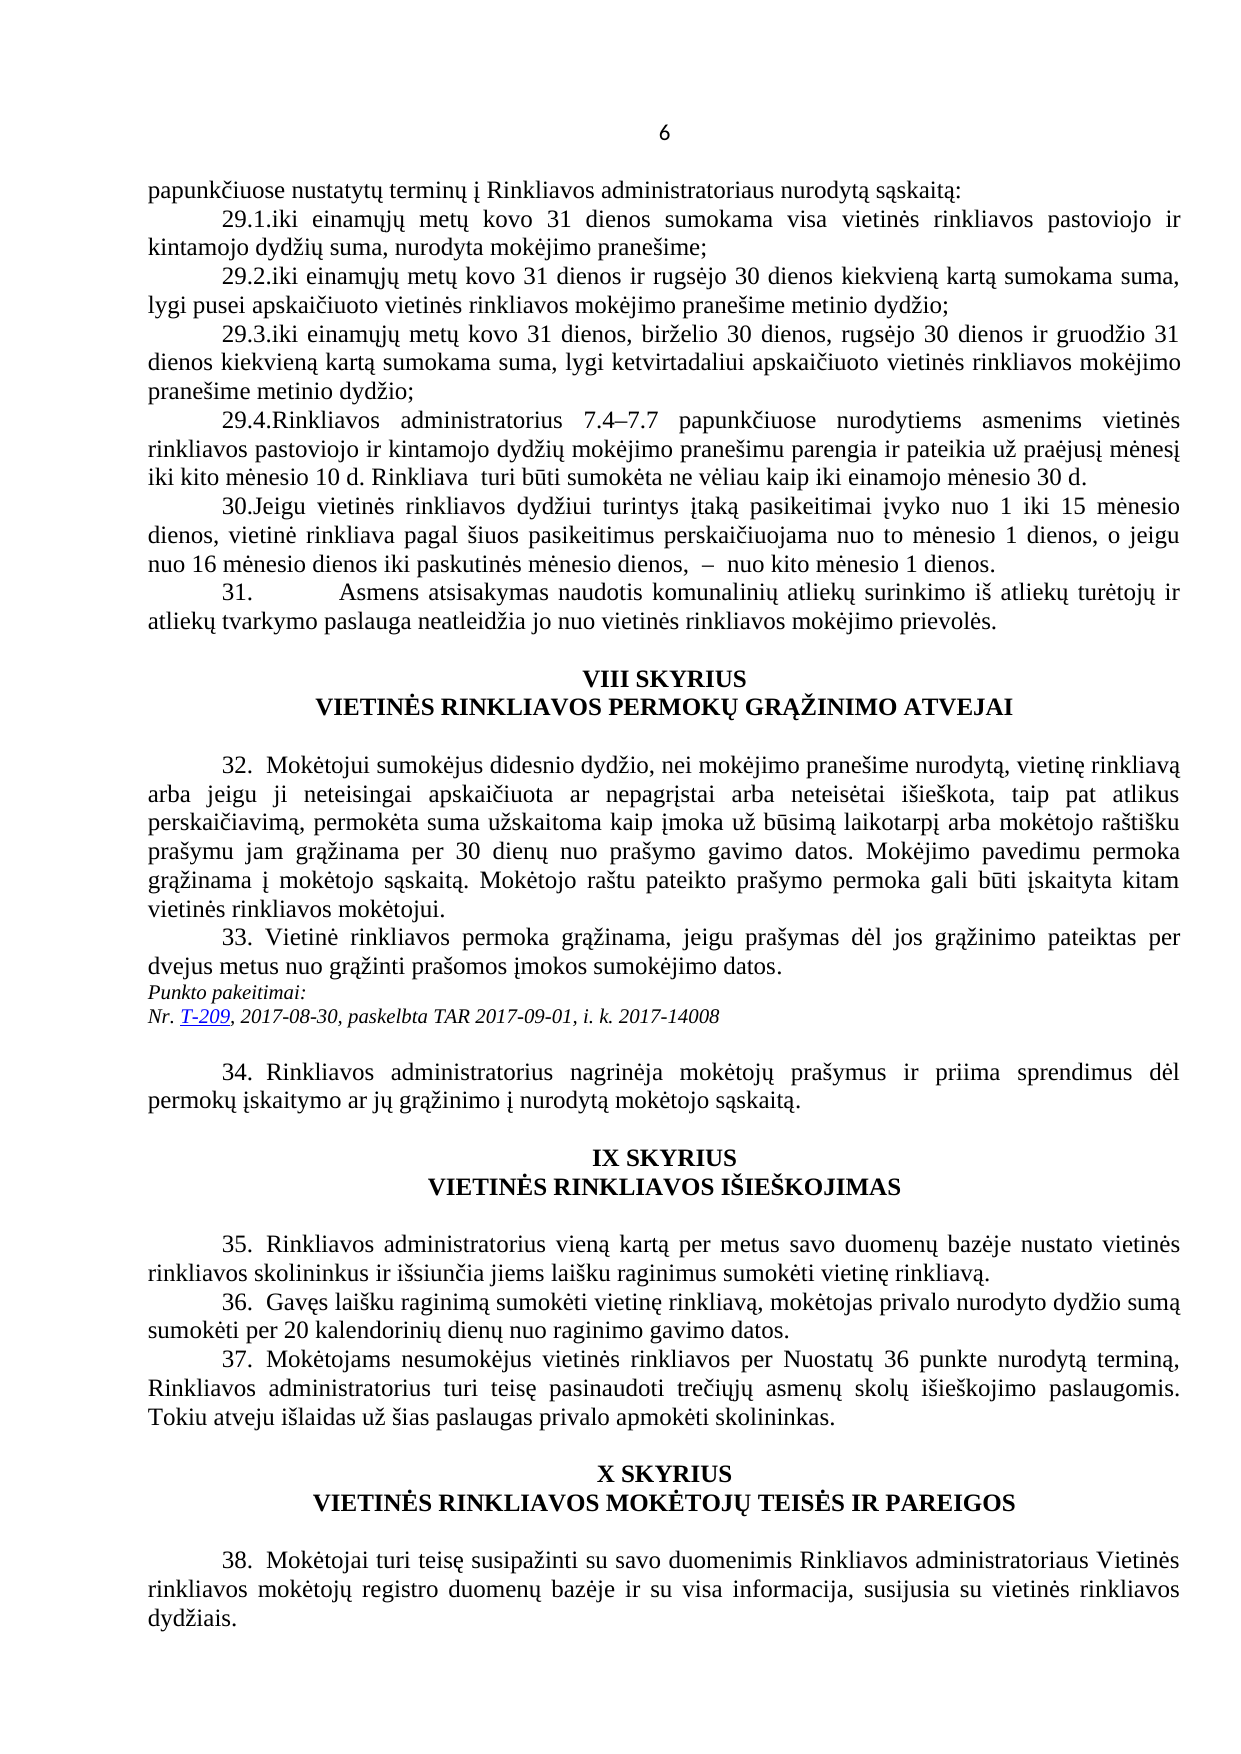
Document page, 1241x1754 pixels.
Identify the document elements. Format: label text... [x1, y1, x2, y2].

text 33. Vietinė rinkliavos permoka grąžinama, jeigu prašymas dėl jos grąžinimo pateiktas per dvejus metus nuo grąžinti prašomos įmokos sumokėjimo datos. [148, 922, 1181, 980]
text 29.2. iki einamųjų metų kovo 31 dienos ir rugsėjo 30 dienos kiekvieną kartą sumokama suma, lygi pusei apskaičiuoto vietinės rinkliavos mokėjimo pranešime metinio dydžio; [148, 261, 1181, 319]
text 29.1. iki einamųjų metų kovo 31 dienos sumokama visa vietinės rinkliavos pastoviojo ir kintamojo dydžių suma, nurodyta mokėjimo pranešime; [148, 204, 1181, 261]
text 29.4. Rinkliavos administratorius 7.4–7.7 papunkčiuose nurodytiems asmenims vietinės rinkliavos pastoviojo ir kintamojo dydžių mokėjimo pranešimu parengia ir pateikia už praėjusį mėnesį iki kito mėnesio 10 d. Rinkliava turi būti sumokėta ne vėliau kaip iki einamojo mėnesio 30 d. [148, 405, 1181, 491]
text 37. Mokėtojams nesumokėjus vietinės rinkliavos per Nuostatų 36 punkte nurodytą terminą, Rinkliavos administratorius turi teisę pasinaudoti trečiųjų asmenų skolų išieškojimo paslaugomis. Tokiu atveju išlaidas už šias paslaugas privalo apmokėti skolininkas. [148, 1344, 1181, 1431]
text X skyrius [148, 1459, 1181, 1488]
text 34. Rinkliavos administratorius nagrinėja mokėtojų prašymus ir priima sprendimus dėl permokų įskaitymo ar jų grąžinimo į nurodytą mokėtojo sąskaitą. [148, 1057, 1181, 1114]
text 31. Asmens atsisakymas naudotis komunalinių atliekų surinkimo iš atliekų turėtojų ir atliekų tvarkymo paslauga neatleidžia jo nuo vietinės rinkliavos mokėjimo prievolės. [148, 577, 1181, 635]
text VIETINĖS RINKLIAVOS IŠIEŠKOJIMAS [148, 1172, 1181, 1201]
text IX skyrius [148, 1143, 1181, 1172]
text 38. Mokėtojai turi teisę susipažinti su savo duomenimis Rinkliavos administratoriaus Vietinės rinkliavos mokėtojų registro duomenų bazėje ir su visa informacija, susijusia su vietinės rinkliavos dydžiais. [148, 1546, 1181, 1632]
text 35. Rinkliavos administratorius vieną kartą per metus savo duomenų bazėje nustato vietinės rinkliavos skolininkus ir išsiunčia jiems laišku raginimus sumokėti vietinę rinkliavą. [148, 1229, 1181, 1287]
text 36. Gavęs laišku raginimą sumokėti vietinę rinkliavą, mokėtojas privalo nurodyto dydžio sumą sumokėti per 20 kalendorinių dienų nuo raginimo gavimo datos. [148, 1287, 1181, 1344]
text papunkčiuose nustatytų terminų į Rinkliavos administratoriaus nurodytą sąskaitą: [148, 175, 1181, 204]
text Punkto pakeitimai: [148, 980, 1181, 1004]
text VIETINĖS RINKLIAVOS MOKĖTOJŲ TEISĖS IR PAREIGOS [148, 1488, 1181, 1517]
text 29.3. iki einamųjų metų kovo 31 dienos, birželio 30 dienos, rugsėjo 30 dienos ir gruodžio 31 dienos kiekvieną kartą sumokama suma, lygi ketvirtadaliui apskaičiuoto vietinės rinkliavos mokėjimo pranešime metinio dydžio; [148, 319, 1181, 405]
text 32. Mokėtojui sumokėjus didesnio dydžio, nei mokėjimo pranešime nurodytą, vietinę rinkliavą arba jeigu ji neteisingai apskaičiuota ar nepagrįstai arba neteisėtai išieškota, taip pat atlikus perskaičiavimą, permokėta suma užskaitoma kaip įmoka už būsimą laikotarpį arba mokėtojo raštišku prašymu jam grąžinama per 30 dienų nuo prašymo gavimo datos. Mokėjimo pavedimu permoka grąžinama į mokėtojo sąskaitą. Mokėtojo raštu pateikto prašymo permoka gali būti įskaityta kitam vietinės rinkliavos mokėtojui. [148, 750, 1181, 922]
text VIETINĖS RINKLIAVOS PERMOKŲ GRĄŽINIMO ATVEJAI [148, 692, 1181, 721]
text VIII skyrius [148, 664, 1181, 692]
text 30. Jeigu vietinės rinkliavos dydžiui turintys įtaką pasikeitimai įvyko nuo 1 iki 15 mėnesio dienos, vietinė rinkliava pagal šiuos pasikeitimus perskaičiuojama nuo to mėnesio 1 dienos, o jeigu nuo 16 mėnesio dienos iki paskutinės mėnesio dienos, – nuo kito mėnesio 1 dienos. [148, 491, 1181, 577]
text Nr. T-209, 2017-08-30, paskelbta TAR 2017-09-01, i. k. 2017-14008 [148, 1004, 1181, 1028]
